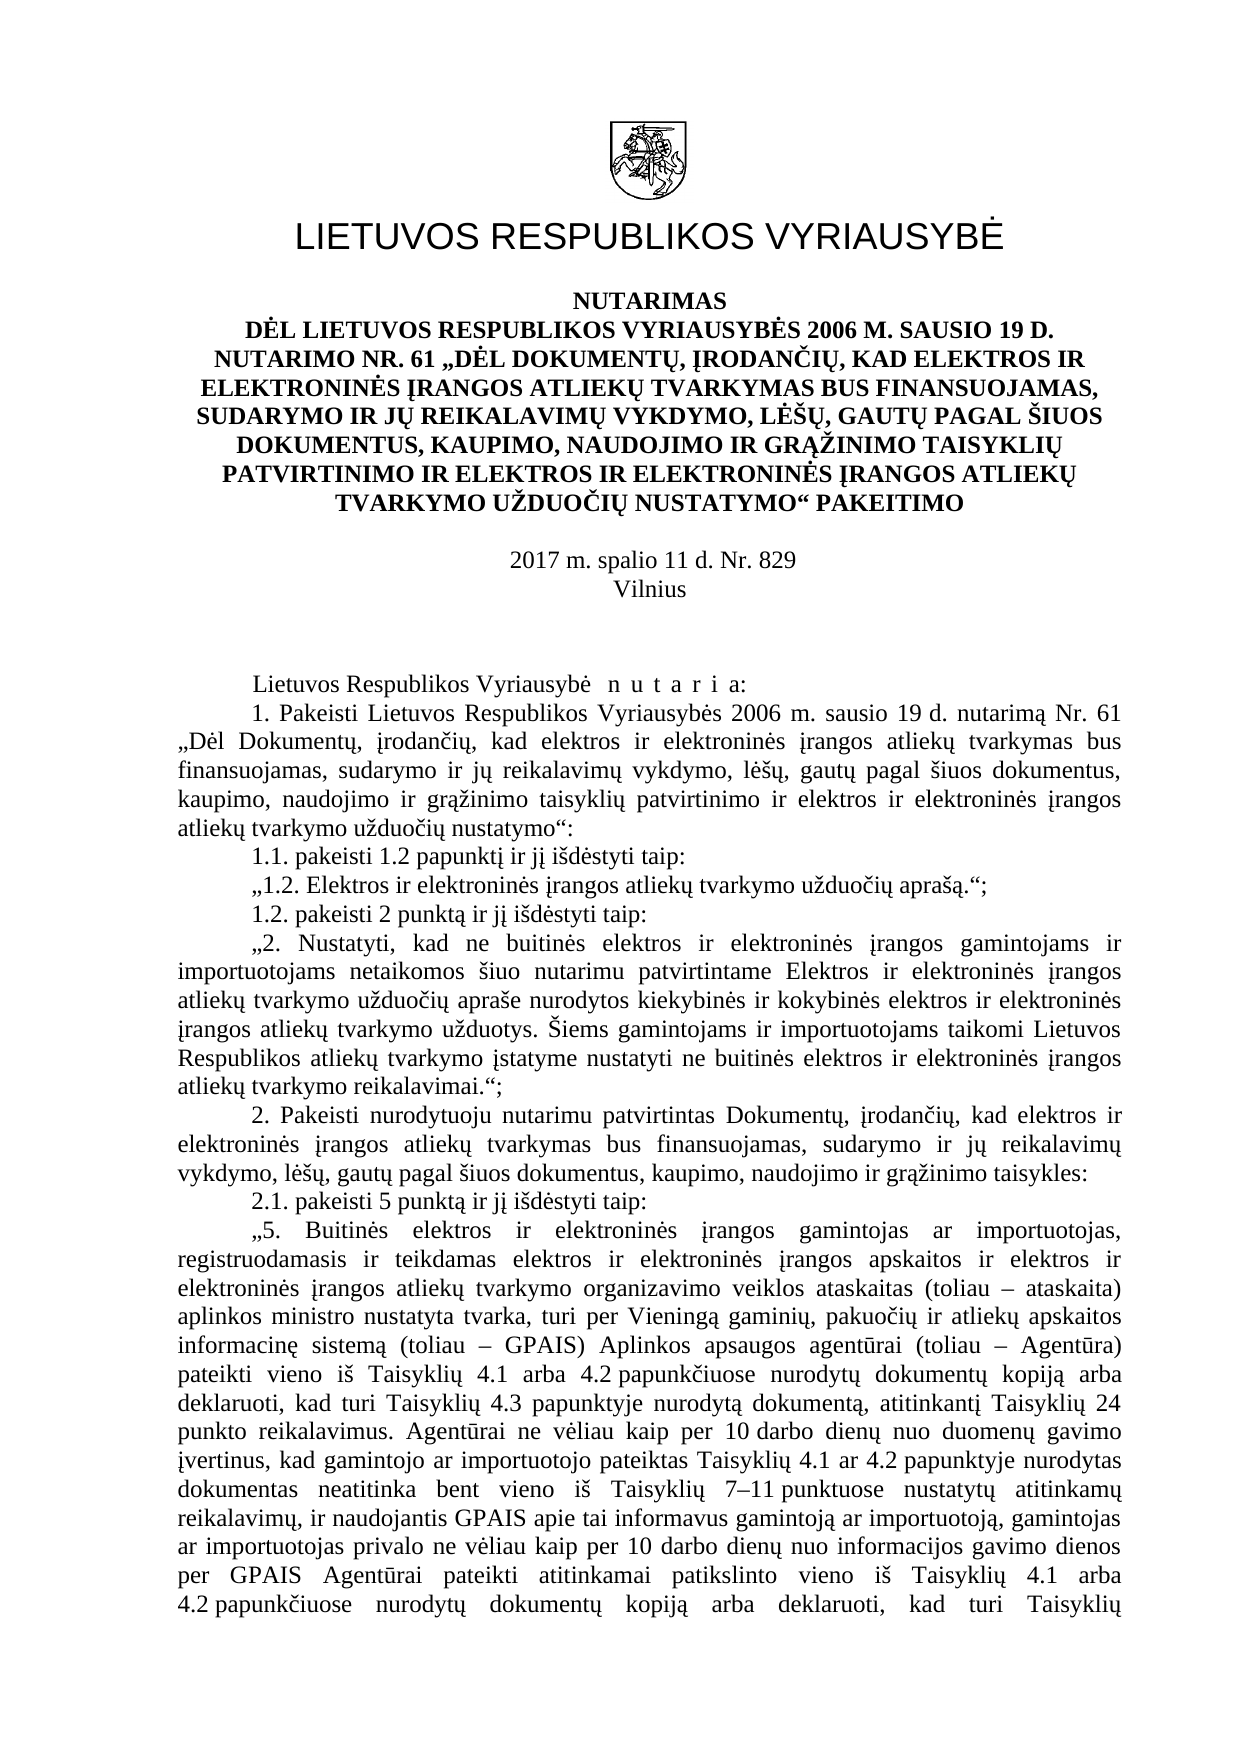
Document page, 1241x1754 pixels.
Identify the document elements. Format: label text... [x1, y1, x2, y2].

text 2.1. pakeisti 5 punktą ir jį išdėstyti taip: [177, 1186, 1122, 1215]
text 1. Pakeisti Lietuvos Respublikos Vyriausybės 2006 m. sausio 19 d. nutarimą Nr. 61 „Dėl Dokumentų, įrodančių, kad elektros ir elektroninės įrangos atliekų tvarkymas bus finansuojamas, sudarymo ir jų reikalavimų vykdymo, lėšų, gautų pagal šiuos dokumentus, kaupimo, naudojimo ir grąžinimo taisyklių patvirtinimo ir elektros ir elektroninės įrangos atliekų tvarkymo užduočių nustatymo“: [177, 698, 1122, 841]
text Lietuvos Respublikos Vyriausybė [177, 214, 1122, 258]
text DĖL LIETUVOS RESPUBLIKOS VYRIAUSYBĖS 2006 M. SAUSIO 19 D. NUTARIMO NR. 61 „DĖL DOKUMENTŲ, ĮRODANČIŲ, KAD ELEKTROS IR ELEKTRONINĖS ĮRANGOS ATLIEKŲ TVARKYMAS BUS FINANSUOJAMAS, SUDARYMO IR JŲ REIKALAVIMŲ VYKDYMO, LĖŠŲ, GAUTŲ PAGAL ŠIUOS DOKUMENTUS, KAUPIMO, NAUDOJIMO IR GRĄŽINIMO TAISYKLIŲ PATVIRTINIMO IR ELEKTROS IR ELEKTRONINĖS ĮRANGOS ATLIEKŲ TVARKYMO UŽDUOČIŲ NUSTATYMO“ PAKEITIMO [177, 315, 1122, 516]
text 2017 m. spalio 11 d. Nr. 829 [177, 545, 1122, 574]
text Vilnius [177, 574, 1122, 603]
text nutarimas [177, 286, 1122, 315]
text „5. Buitinės elektros ir elektroninės įrangos gamintojas ar importuotojas, registruodamasis ir teikdamas elektros ir elektroninės įrangos apskaitos ir elektros ir elektroninės įrangos atliekų tvarkymo organizavimo veiklos ataskaitas (toliau – ataskaita) aplinkos ministro nustatyta tvarka, turi per Vieningą gaminių, pakuočių ir atliekų apskaitos informacinę sistemą (toliau – GPAIS) Aplinkos apsaugos agentūrai (toliau – Agentūra) pateikti vieno iš Taisyklių 4.1 arba 4.2 papunkčiuose nurodytų dokumentų kopiją arba deklaruoti, kad turi Taisyklių 4.3 papunktyje nurodytą dokumentą, atitinkantį Taisyklių 24 punkto reikalavimus. Agentūrai ne vėliau kaip per 10 darbo dienų nuo duomenų gavimo įvertinus, kad gamintojo ar importuotojo pateiktas Taisyklių 4.1 ar 4.2 papunktyje nurodytas dokumentas neatitinka bent vieno iš Taisyklių 7–11 punktuose nustatytų atitinkamų reikalavimų, ir naudojantis GPAIS apie tai informavus gamintoją ar importuotoją, gamintojas ar importuotojas privalo ne vėliau kaip per 10 darbo dienų nuo informacijos gavimo dienos per GPAIS Agentūrai pateikti atitinkamai patikslinto vieno iš Taisyklių 4.1 arba 4.2 papunkčiuose nurodytų dokumentų kopiją arba deklaruoti, kad turi Taisyklių [177, 1215, 1122, 1618]
text „1.2. Elektros ir elektroninės įrangos atliekų tvarkymo užduočių aprašą.“; [177, 870, 1122, 899]
text Lietuvos Respublikos Vyriausybė nutaria: [177, 660, 1122, 698]
text 2. Pakeisti nurodytuoju nutarimu patvirtintas Dokumentų, įrodančių, kad elektros ir elektroninės įrangos atliekų tvarkymas bus finansuojamas, sudarymo ir jų reikalavimų vykdymo, lėšų, gautų pagal šiuos dokumentus, kaupimo, naudojimo ir grąžinimo taisykles: [177, 1100, 1122, 1186]
text 1.1. pakeisti 1.2 papunktį ir jį išdėstyti taip: [177, 841, 1122, 870]
text „2. Nustatyti, kad ne buitinės elektros ir elektroninės įrangos gamintojams ir importuotojams netaikomos šiuo nutarimu patvirtintame Elektros ir elektroninės įrangos atliekų tvarkymo užduočių apraše nurodytos kiekybinės ir kokybinės elektros ir elektroninės įrangos atliekų tvarkymo užduotys. Šiems gamintojams ir importuotojams taikomi Lietuvos Respublikos atliekų tvarkymo įstatyme nustatyti ne buitinės elektros ir elektroninės įrangos atliekų tvarkymo reikalavimai.“; [177, 928, 1122, 1100]
text 1.2. pakeisti 2 punktą ir jį išdėstyti taip: [177, 899, 1122, 928]
